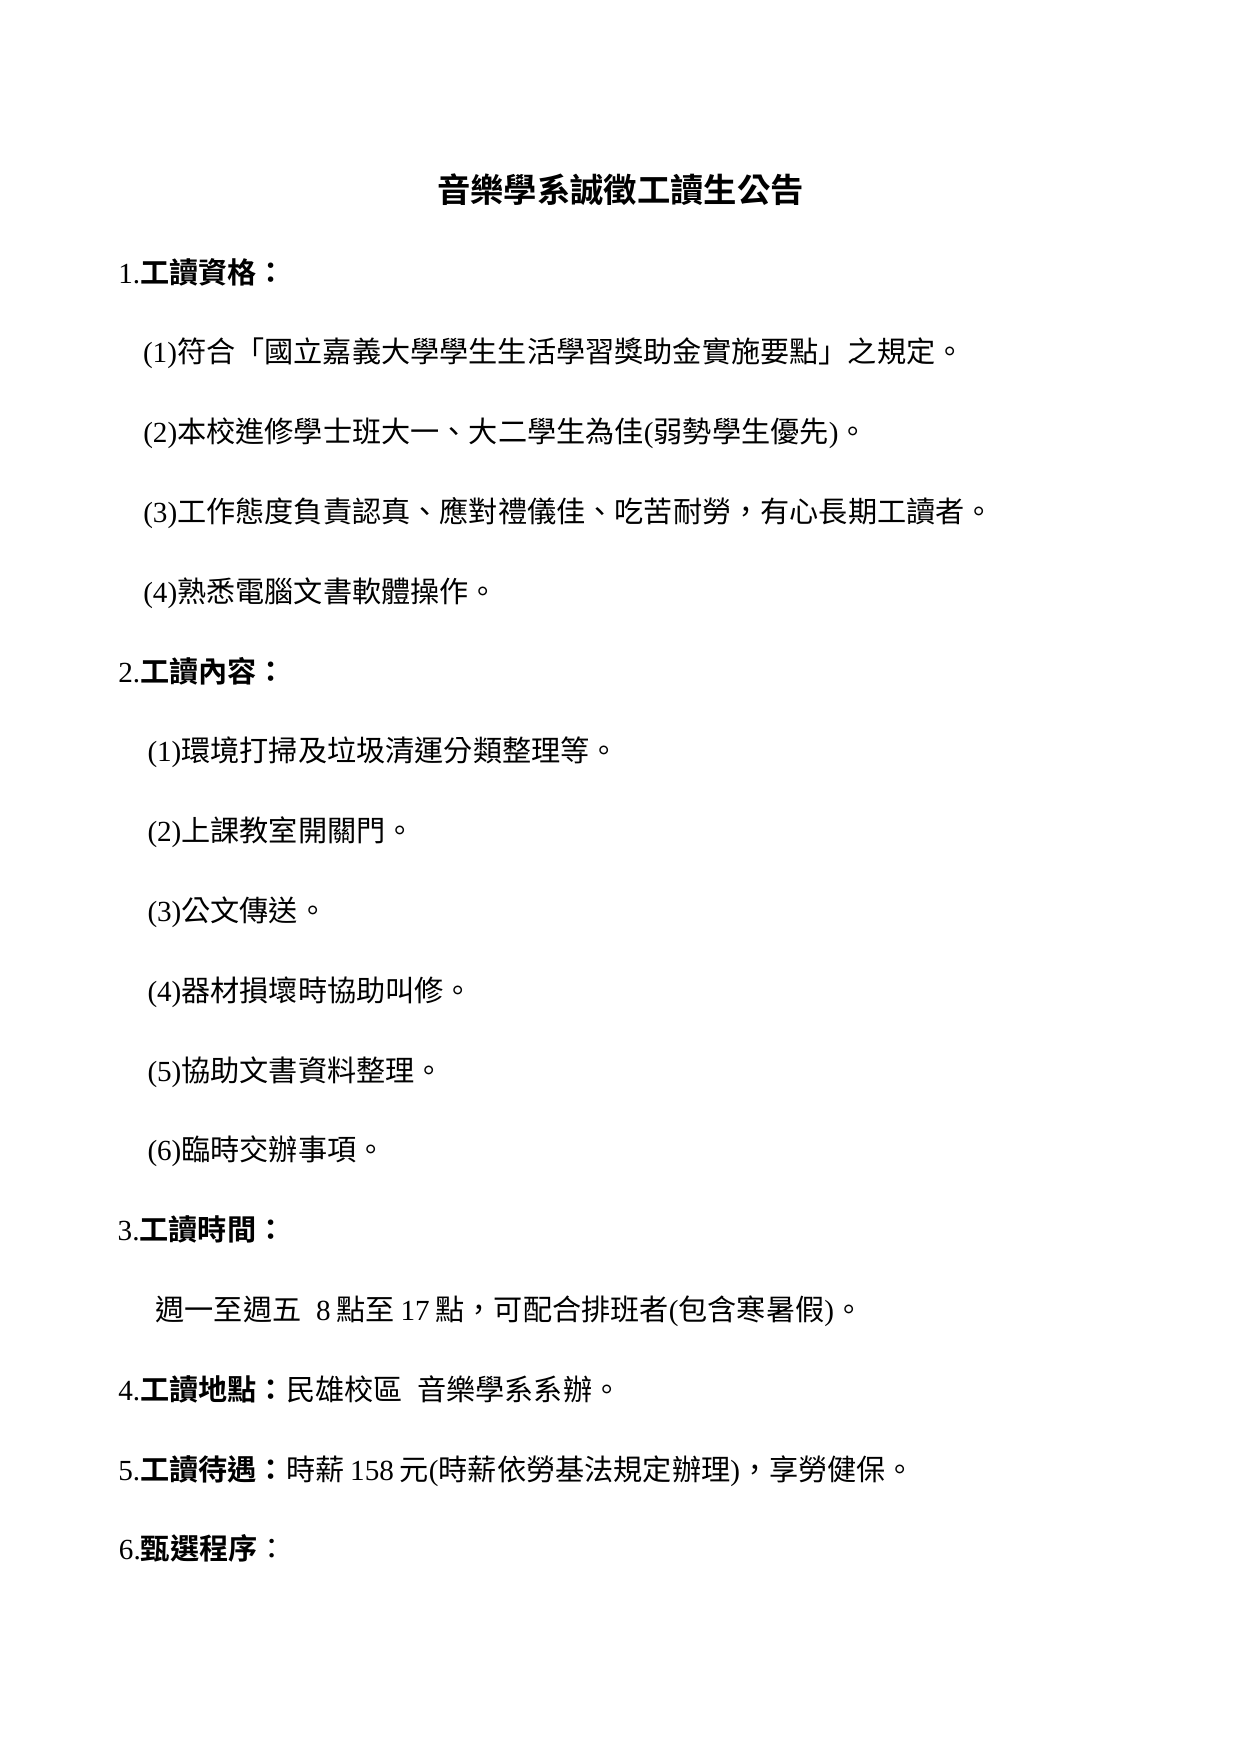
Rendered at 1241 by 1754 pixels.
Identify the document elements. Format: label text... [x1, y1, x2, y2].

text (6)臨時交辦事項。 [118, 1127, 1122, 1169]
text (3)公文傳送。 [118, 887, 1122, 930]
text (1)符合「國立嘉義大學學生生活學習獎助金實施要點」之規定。 [143, 329, 1122, 371]
text 5.工讀待遇：時薪158元(時薪依勞基法規定辦理)，享勞健保。 [118, 1446, 1122, 1488]
text 6.甄選程序： [119, 1526, 1122, 1568]
text (1)環境打掃及垃圾清運分類整理等。 [118, 728, 1122, 770]
text (3)工作態度負責認真、應對禮儀佳、吃苦耐勞，有心長期工讀者。 [143, 488, 1122, 531]
text 音樂學系誠徵工讀生公告 [118, 163, 1122, 212]
text (2)上課教室開關門。 [118, 808, 1122, 850]
text 3.工讀時間： [117, 1207, 1122, 1249]
text (4)熟悉電腦文書軟體操作。 [143, 568, 1122, 611]
text (5)協助文書資料整理。 [118, 1047, 1122, 1089]
text 週一至週五 8點至17點，可配合排班者(包含寒暑假)。 [155, 1286, 1122, 1329]
text (4)器材損壞時協助叫修。 [118, 967, 1122, 1009]
text (2)本校進修學士班大一、大二學生為佳(弱勢學生優先)。 [143, 409, 1122, 451]
text 2.工讀內容： [118, 648, 1122, 690]
text 4.工讀地點：民雄校區 音樂學系系辦。 [118, 1366, 1122, 1408]
text 1.工讀資格： [118, 249, 1122, 291]
